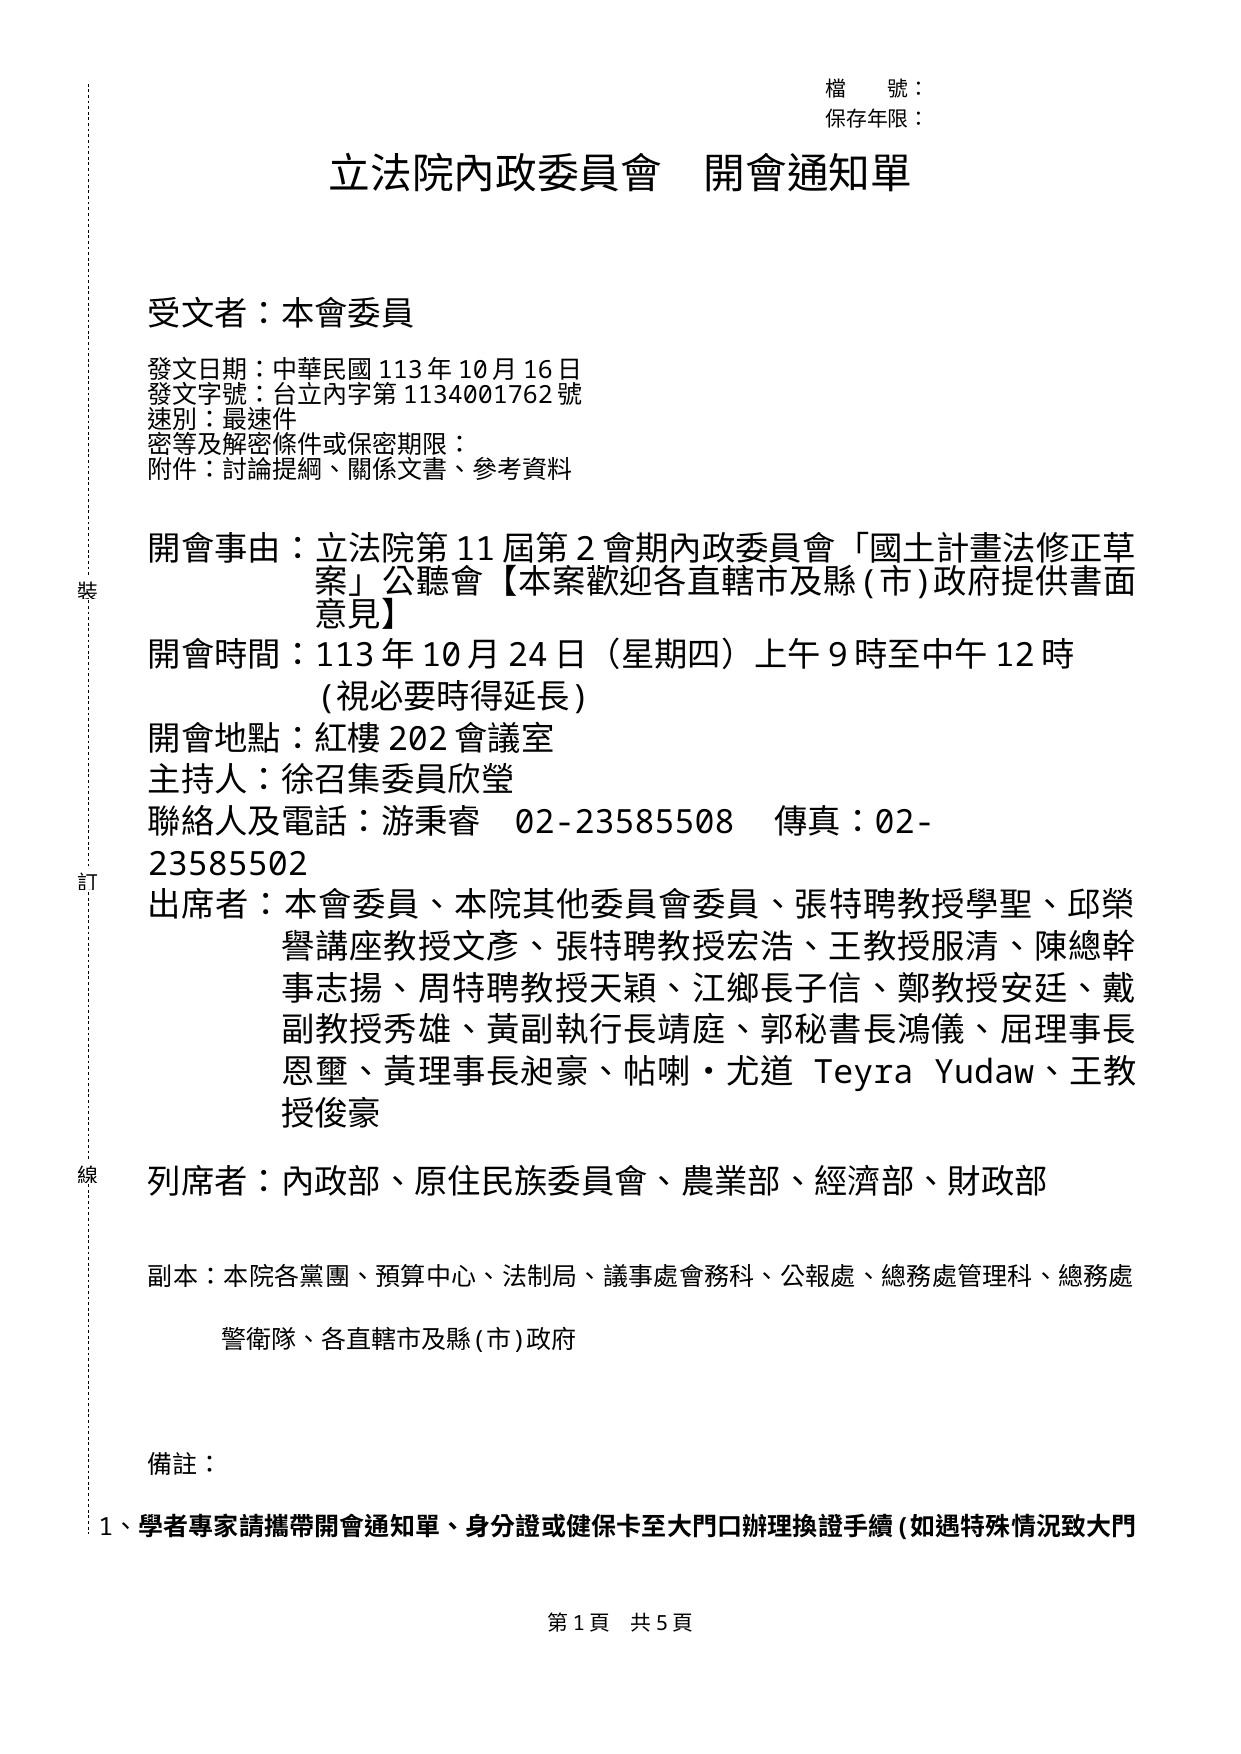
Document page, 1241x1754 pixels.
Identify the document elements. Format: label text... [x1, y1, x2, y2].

text 副本：本院各黨團、預算中心、法制局、議事處會務科、公報處、總務處管理科、總務處警衛隊、各直轄市及縣(市)政府 [148, 1233, 1137, 1358]
text 受文者：本會委員 [148, 296, 1092, 333]
text 主持人：徐召集委員欣瑩 [148, 758, 1092, 800]
title 立法院內政委員會 開會通知單 [148, 158, 1092, 233]
text 速別：最速件 [148, 408, 1092, 433]
text 開會事由：立法院第11屆第2會期內政委員會「國土計畫法修正草案」公聽會【本案歡迎各直轄市及縣(市)政府提供書面意見】 [148, 533, 1137, 633]
text 檔 號： [825, 72, 1070, 102]
text 密等及解密條件或保密期限： [148, 433, 1092, 458]
text 列席者：內政部、原住民族委員會、農業部、經濟部、財政部 [148, 1167, 1092, 1233]
text 出席者：本會委員、本院其他委員會委員、張特聘教授學聖、邱榮譽講座教授文彥、張特聘教授宏浩、王教授服清、陳總幹事志揚、周特聘教授天穎、江鄉長子信、鄭教授安廷、戴副教授秀雄、黃副執行長靖庭、郭秘書長鴻儀、屈理事長恩壐、黃理事長昶豪、帖喇‧尤道 Teyra Yudaw、王教授俊豪 [148, 883, 1137, 1133]
text 保存年限： [825, 102, 1070, 132]
text 發文日期：中華民國113年10月16日 [148, 358, 1092, 383]
text 附件：討論提綱、關係文書、參考資料 [148, 458, 1092, 483]
list 學者專家請攜帶開會通知單、身分證或健保卡至大門口辦理換證手續(如遇特殊情況致大門 [98, 1483, 1137, 1546]
text 聯絡人及電話：游秉睿 02-23585508 傳真：02-23585502 [148, 800, 1092, 883]
text 開會地點：紅樓202會議室 [148, 717, 1092, 758]
text 發文字號：台立內字第1134001762號 [148, 383, 1092, 408]
text 開會時間：113年10月24日（星期四）上午9時至中午12時(視必要時得延長) [148, 633, 1092, 717]
text 備註： [148, 1421, 1092, 1483]
title [810, 64, 1085, 151]
